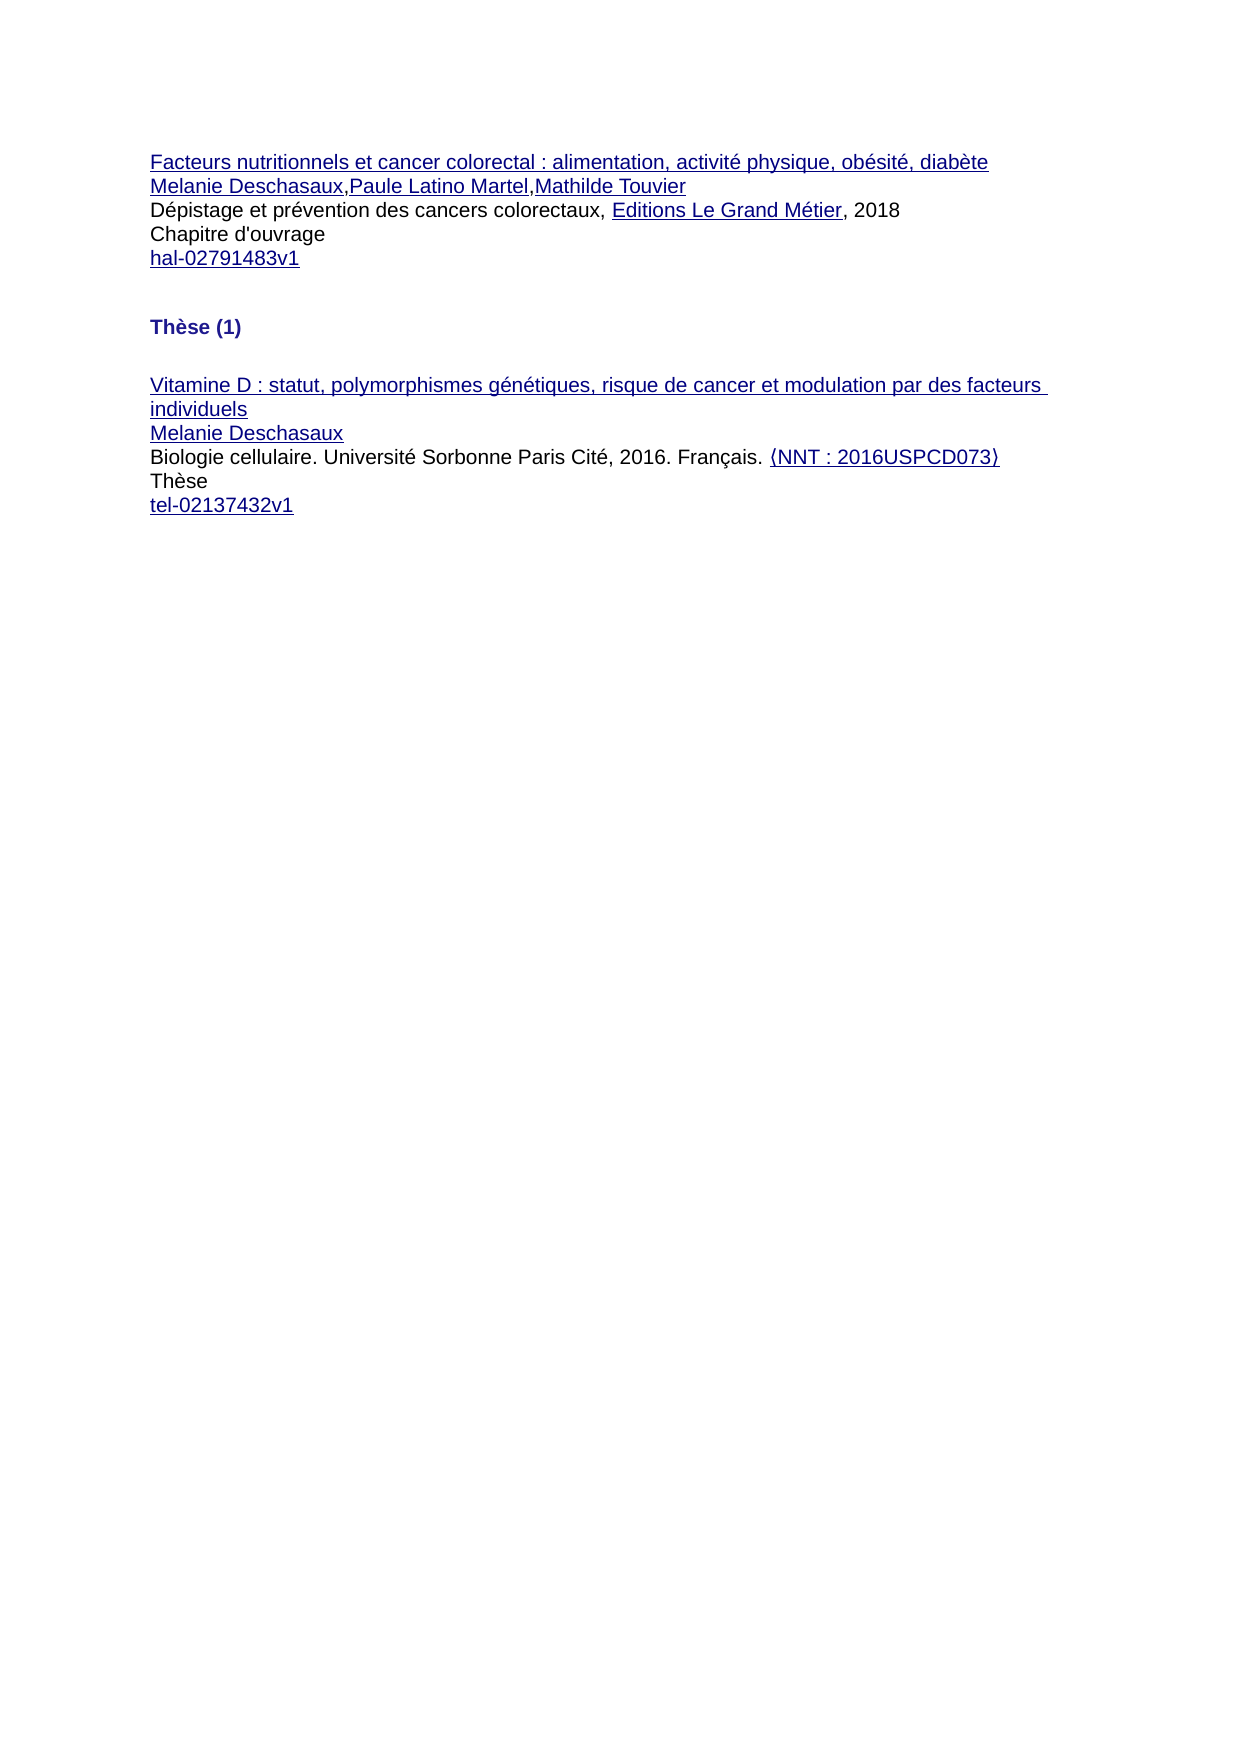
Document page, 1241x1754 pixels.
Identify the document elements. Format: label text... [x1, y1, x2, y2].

subtitle Thèse (1) [150, 314, 1090, 338]
table_cell Facteurs nutritionnels et cancer colorectal : alimentation, activité physique, obésité, diabète Melanie Deschasaux,Paule Latino Martel,Mathilde Touvier Dépistage et prévention des cancers colorectaux, Editions Le Grand Métier, 2018 Chapitre d'ouvrage hal-02791483v1 [150, 150, 1090, 270]
table_header Vitamine D : statut, polymorphismes génétiques, risque de cancer et modulation par des facteurs individuels Melanie Deschasaux Biologie cellulaire. Université Sorbonne Paris Cité, 2016. Français. ⟨NNT : 2016USPCD073⟩ Thèse tel-02137432v1 [150, 373, 1090, 517]
